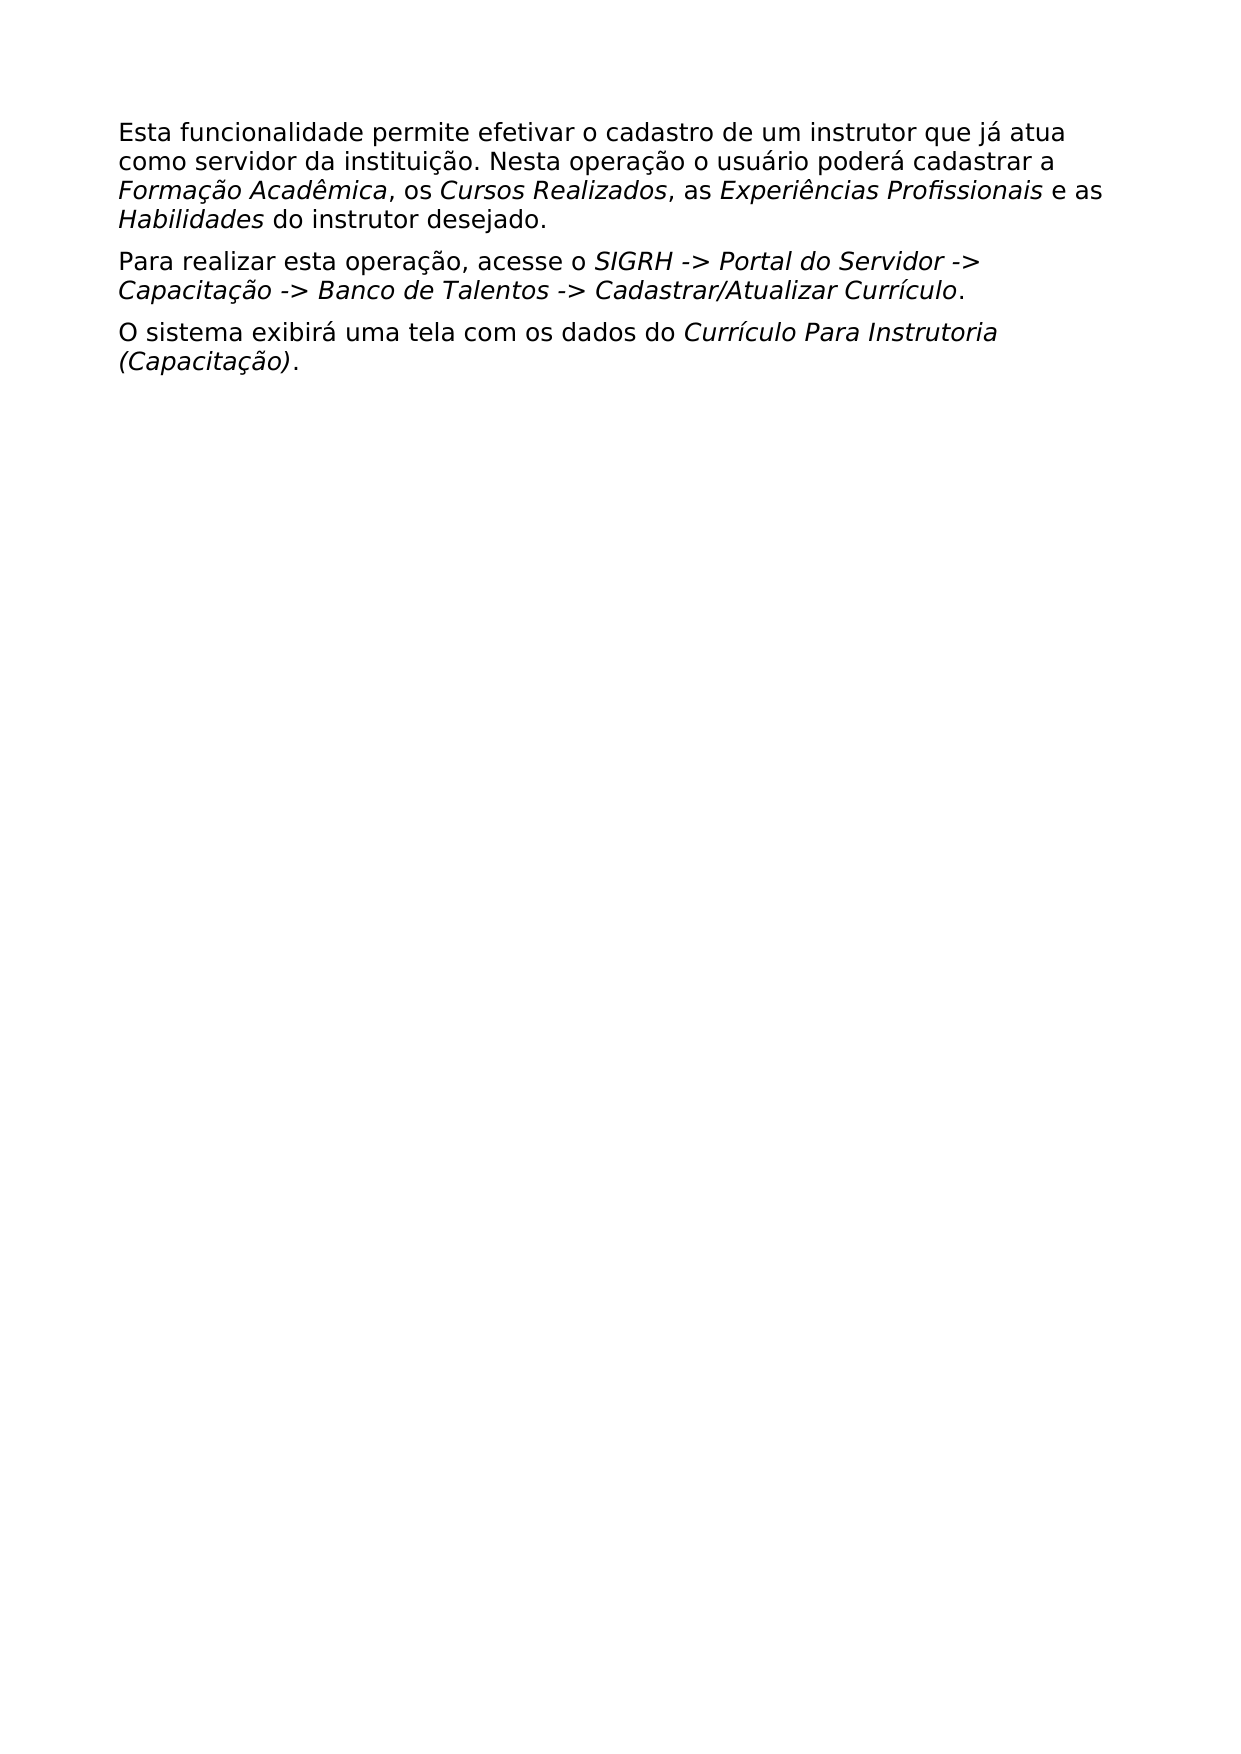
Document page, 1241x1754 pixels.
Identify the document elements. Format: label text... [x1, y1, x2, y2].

text Para realizar esta operação, acesse o SIGRH -> Portal do Servidor -> Capacitação -> Banco de Talentos -> Cadastrar/Atualizar Currículo. [118, 247, 1122, 306]
text Esta funcionalidade permite efetivar o cadastro de um instrutor que já atua como servidor da instituição. Nesta operação o usuário poderá cadastrar a Formação Acadêmica, os Cursos Realizados, as Experiências Profissionais e as Habilidades do instrutor desejado. [118, 118, 1122, 235]
text O sistema exibirá uma tela com os dados do Currículo Para Instrutoria (Capacitação). [118, 318, 1122, 376]
